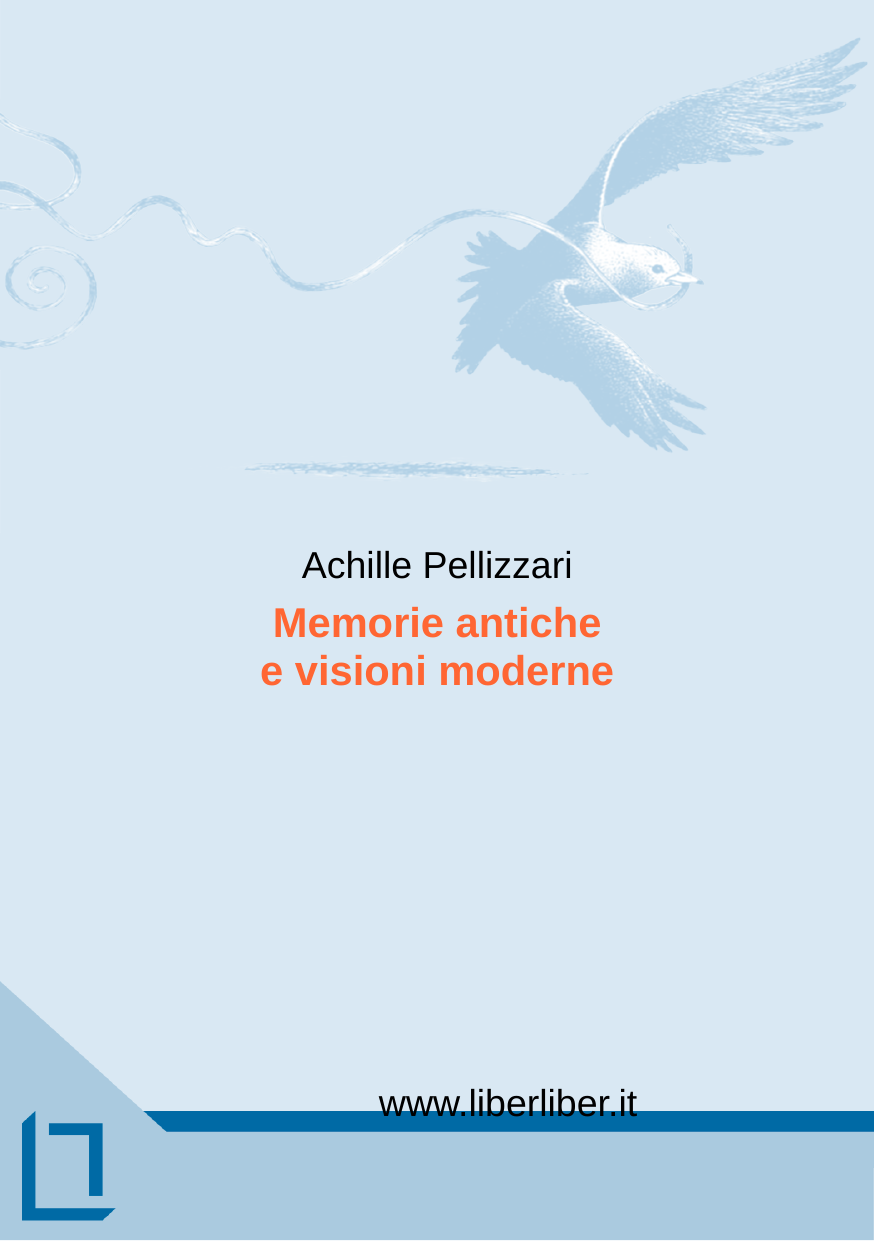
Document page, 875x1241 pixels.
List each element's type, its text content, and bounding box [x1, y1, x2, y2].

text www.liberliber.it [331, 1081, 685, 1124]
picture [0, 0, 874, 1241]
text Memorie antiche e visioni moderne [94, 598, 779, 694]
text Achille Pellizzari [94, 543, 779, 586]
